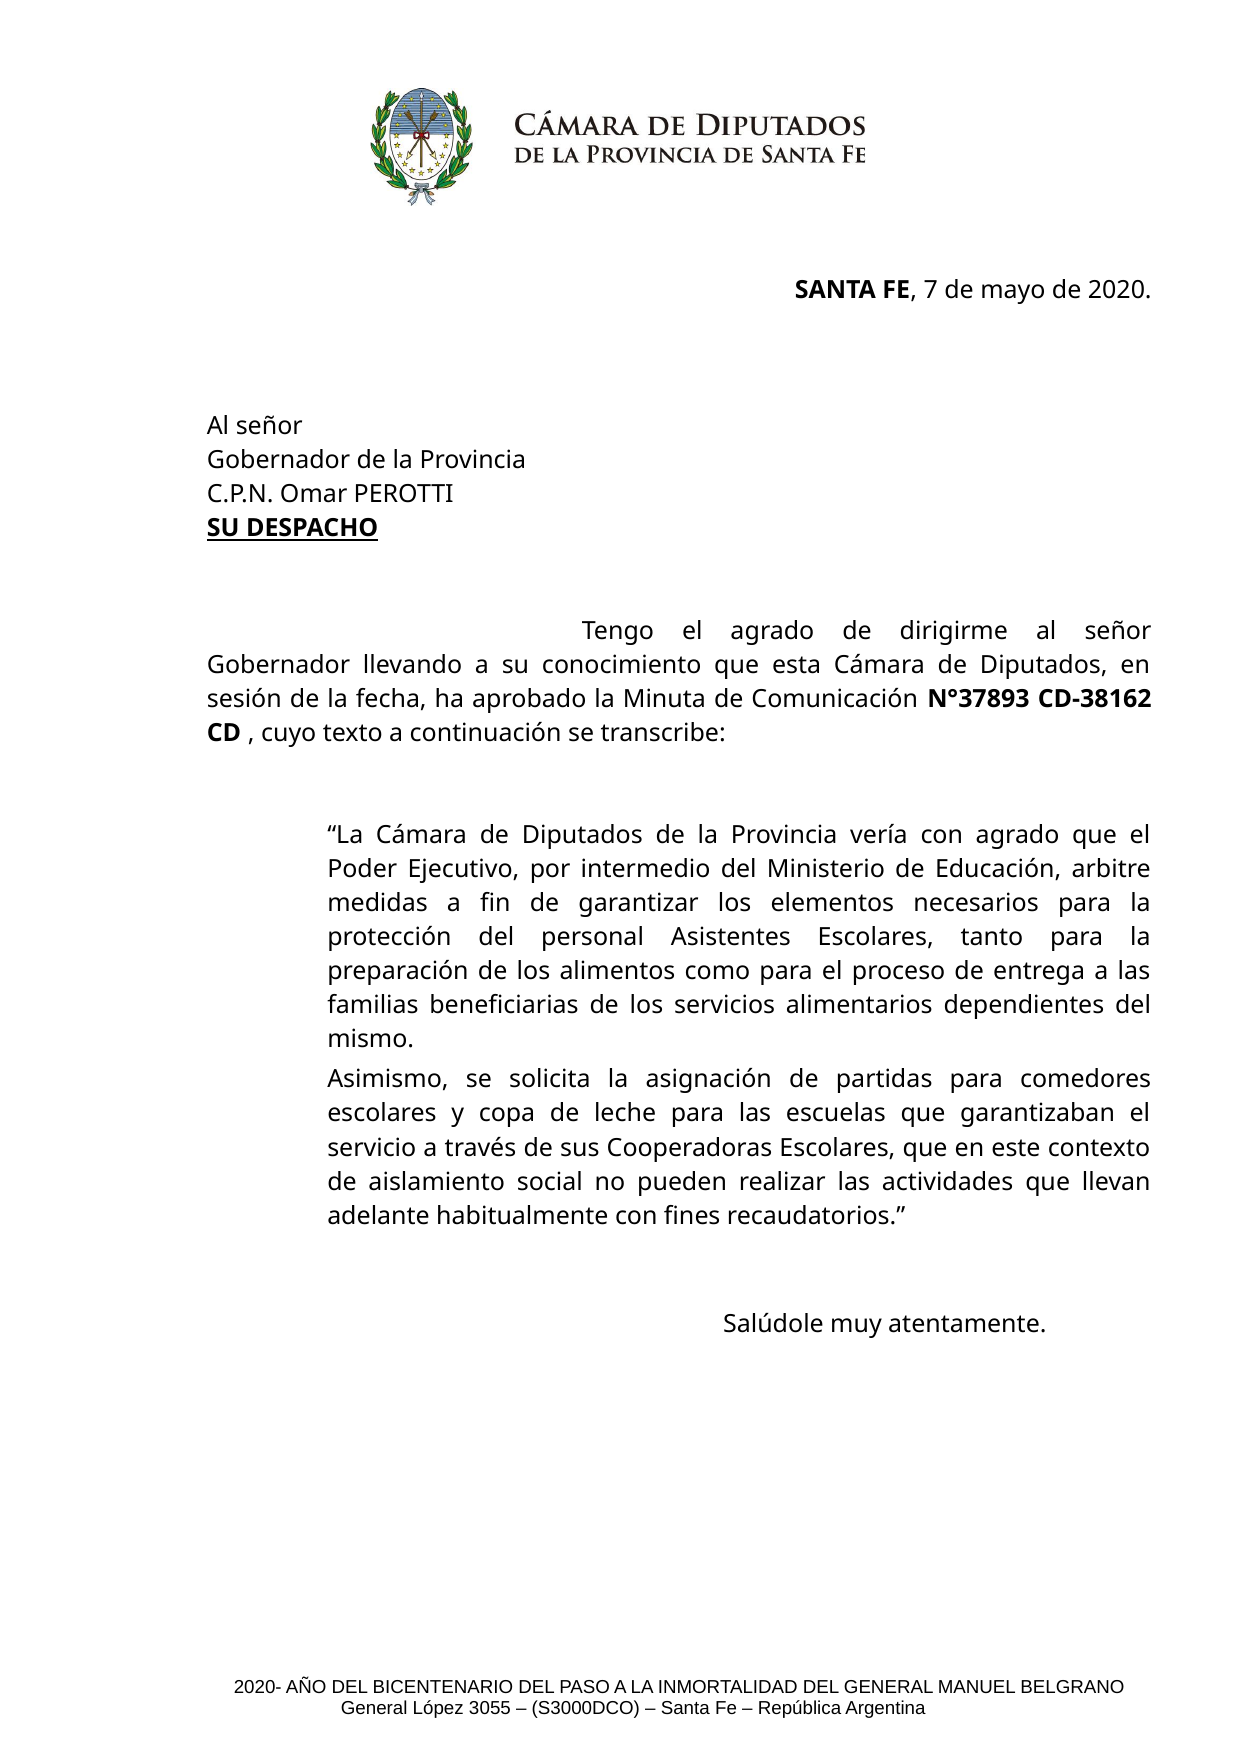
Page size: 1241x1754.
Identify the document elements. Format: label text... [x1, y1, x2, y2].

text Salúdole muy atentamente. [649, 1305, 1152, 1339]
text Gobernador de la Provincia [207, 442, 1152, 476]
text “La Cámara de Diputados de la Provincia vería con agrado que el Poder Ejecutivo, por intermedio del Ministerio de Educación, arbitre medidas a fin de garantizar los elementos necesarios para la protección del personal Asistentes Escolares, tanto para la preparación de los alimentos como para el proceso de entrega a las familias beneficiarias de los servicios alimentarios dependientes del mismo. [327, 817, 1152, 1055]
text Al señor [207, 408, 1152, 442]
text Asimismo, se solicita la asignación de partidas para comedores escolares y copa de leche para las escuelas que garantizaban el servicio a través de sus Cooperadoras Escolares, que en este contexto de aislamiento social no pueden realizar las actividades que llevan adelante habitualmente con fines recaudatorios.” [327, 1061, 1152, 1231]
text SU DESPACHO [207, 510, 1152, 544]
picture [370, 88, 866, 210]
text C.P.N. Omar PEROTTI [207, 476, 1152, 510]
text SANTA FE, 7 de mayo de 2020. [207, 272, 1152, 306]
text Tengo el agrado de dirigirme al señor Gobernador llevando a su conocimiento que esta Cámara de Diputados, en sesión de la fecha, ha aprobado la Minuta de Comunicación N°37893 CD-38162 CD , cuyo texto a continuación se transcribe: [207, 612, 1152, 748]
